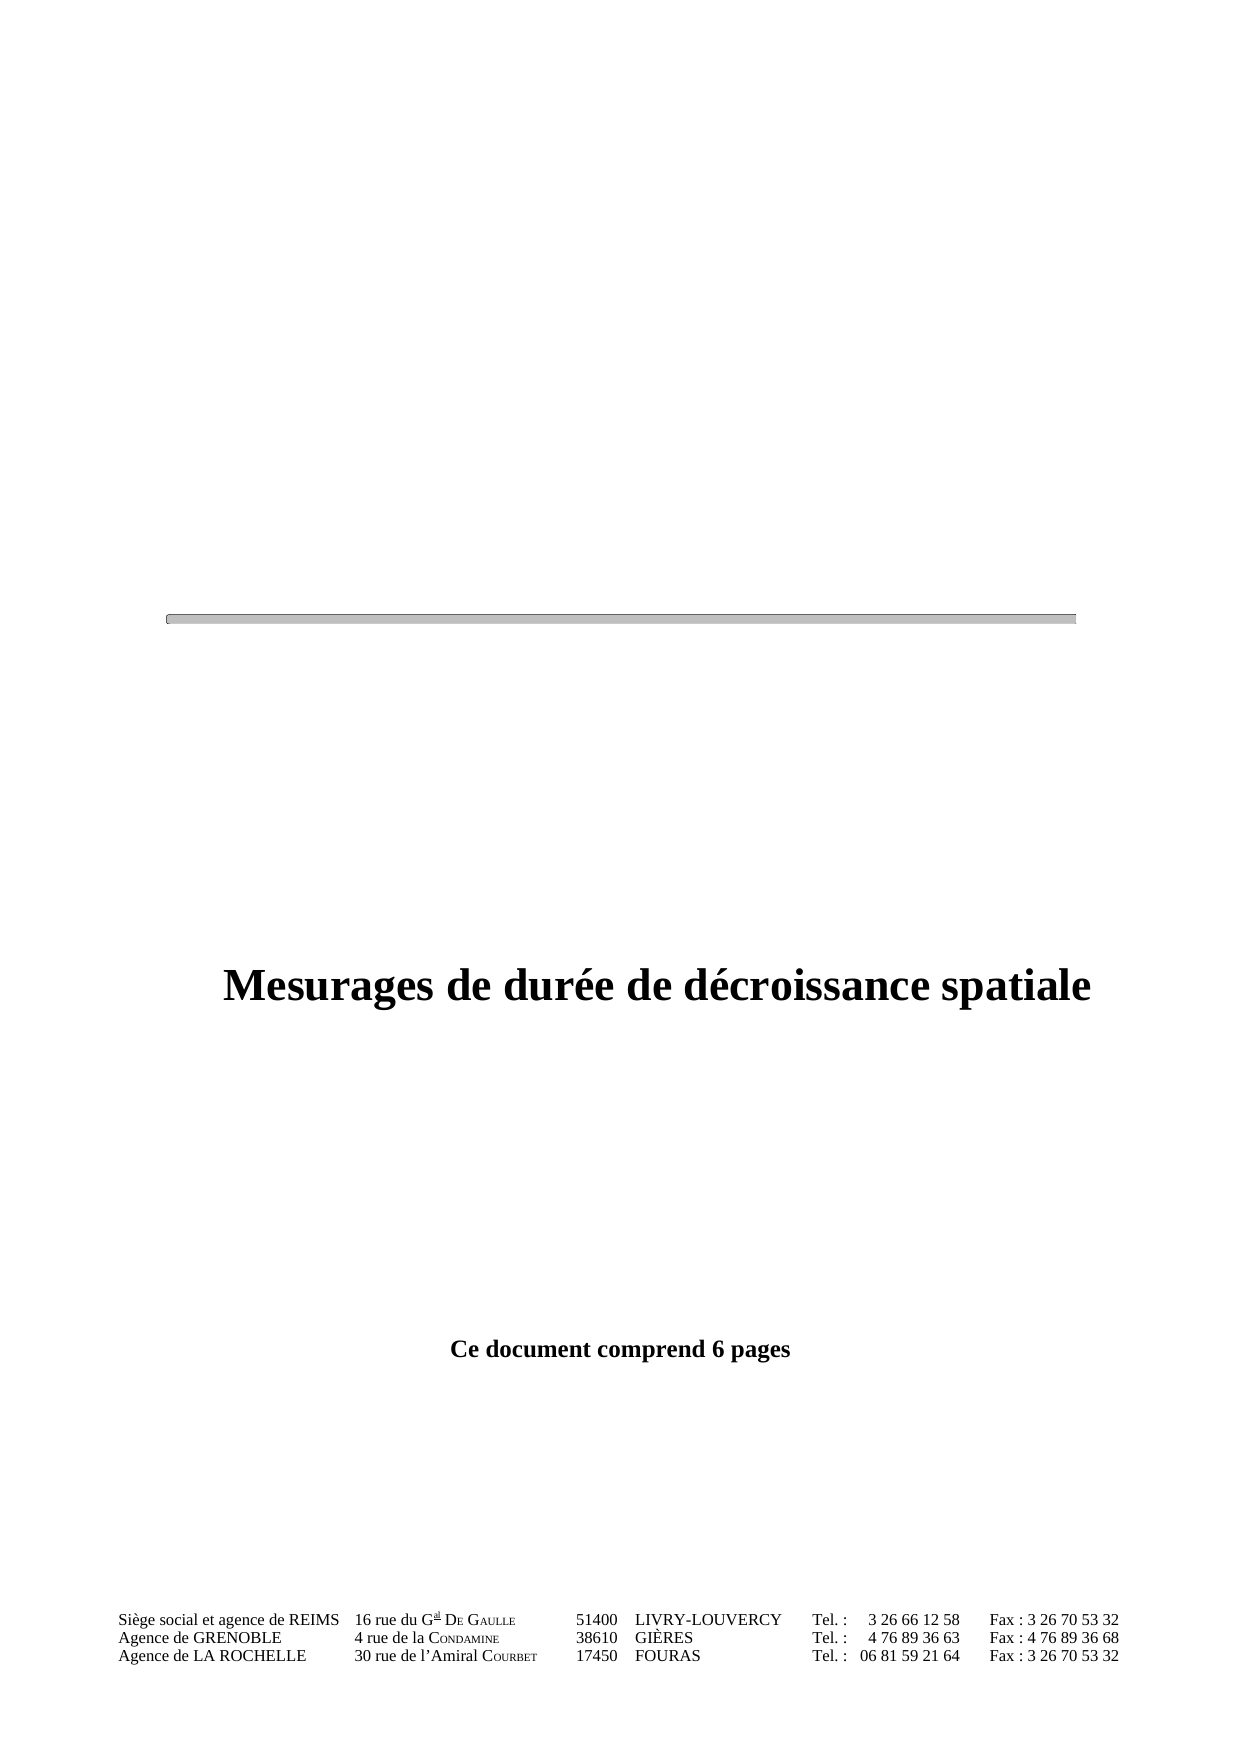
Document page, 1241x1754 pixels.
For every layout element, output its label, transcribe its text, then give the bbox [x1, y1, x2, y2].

title Mesurages de durée de décroissance spatiale [148, 959, 1093, 1010]
title Ce document comprend 6 pages [148, 1335, 1093, 1363]
